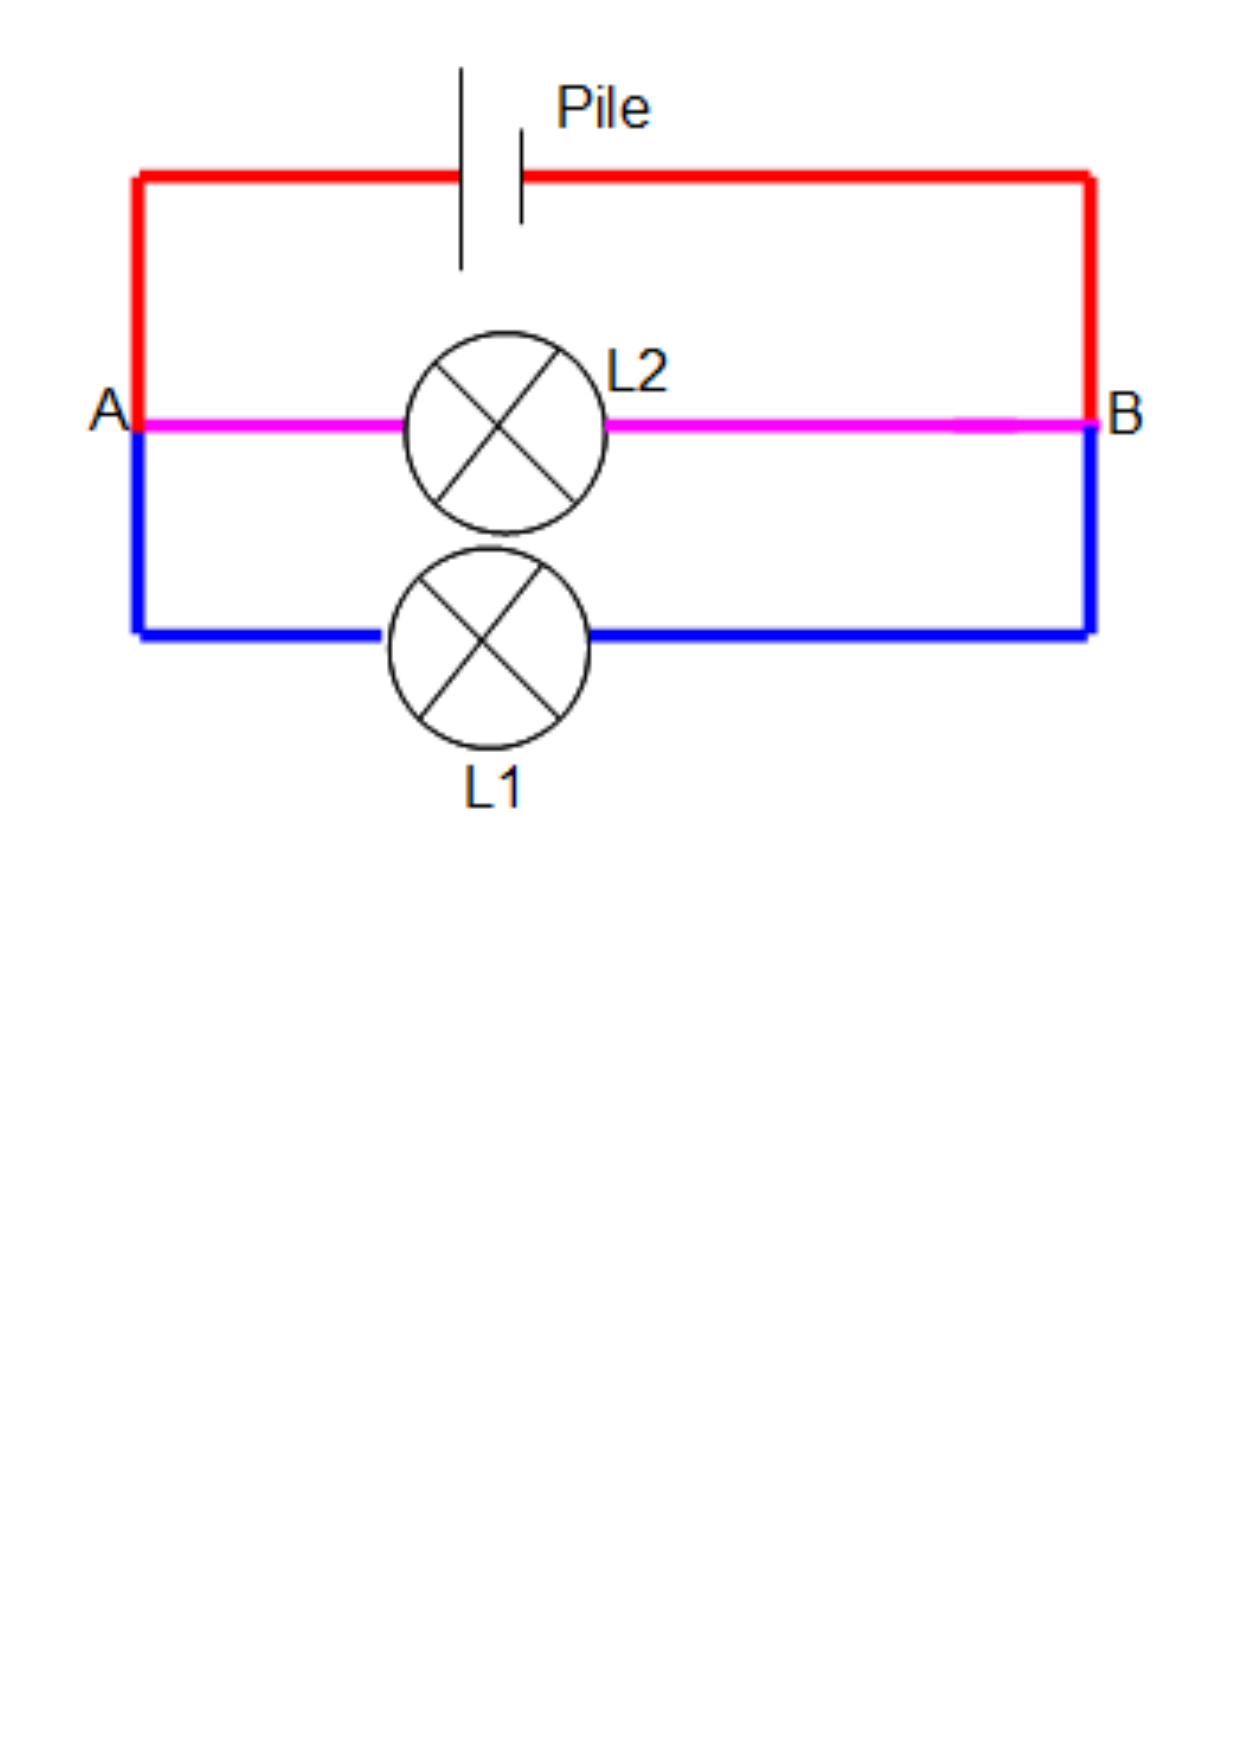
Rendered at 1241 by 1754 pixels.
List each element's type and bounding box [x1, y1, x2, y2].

picture [59, 59, 1182, 841]
